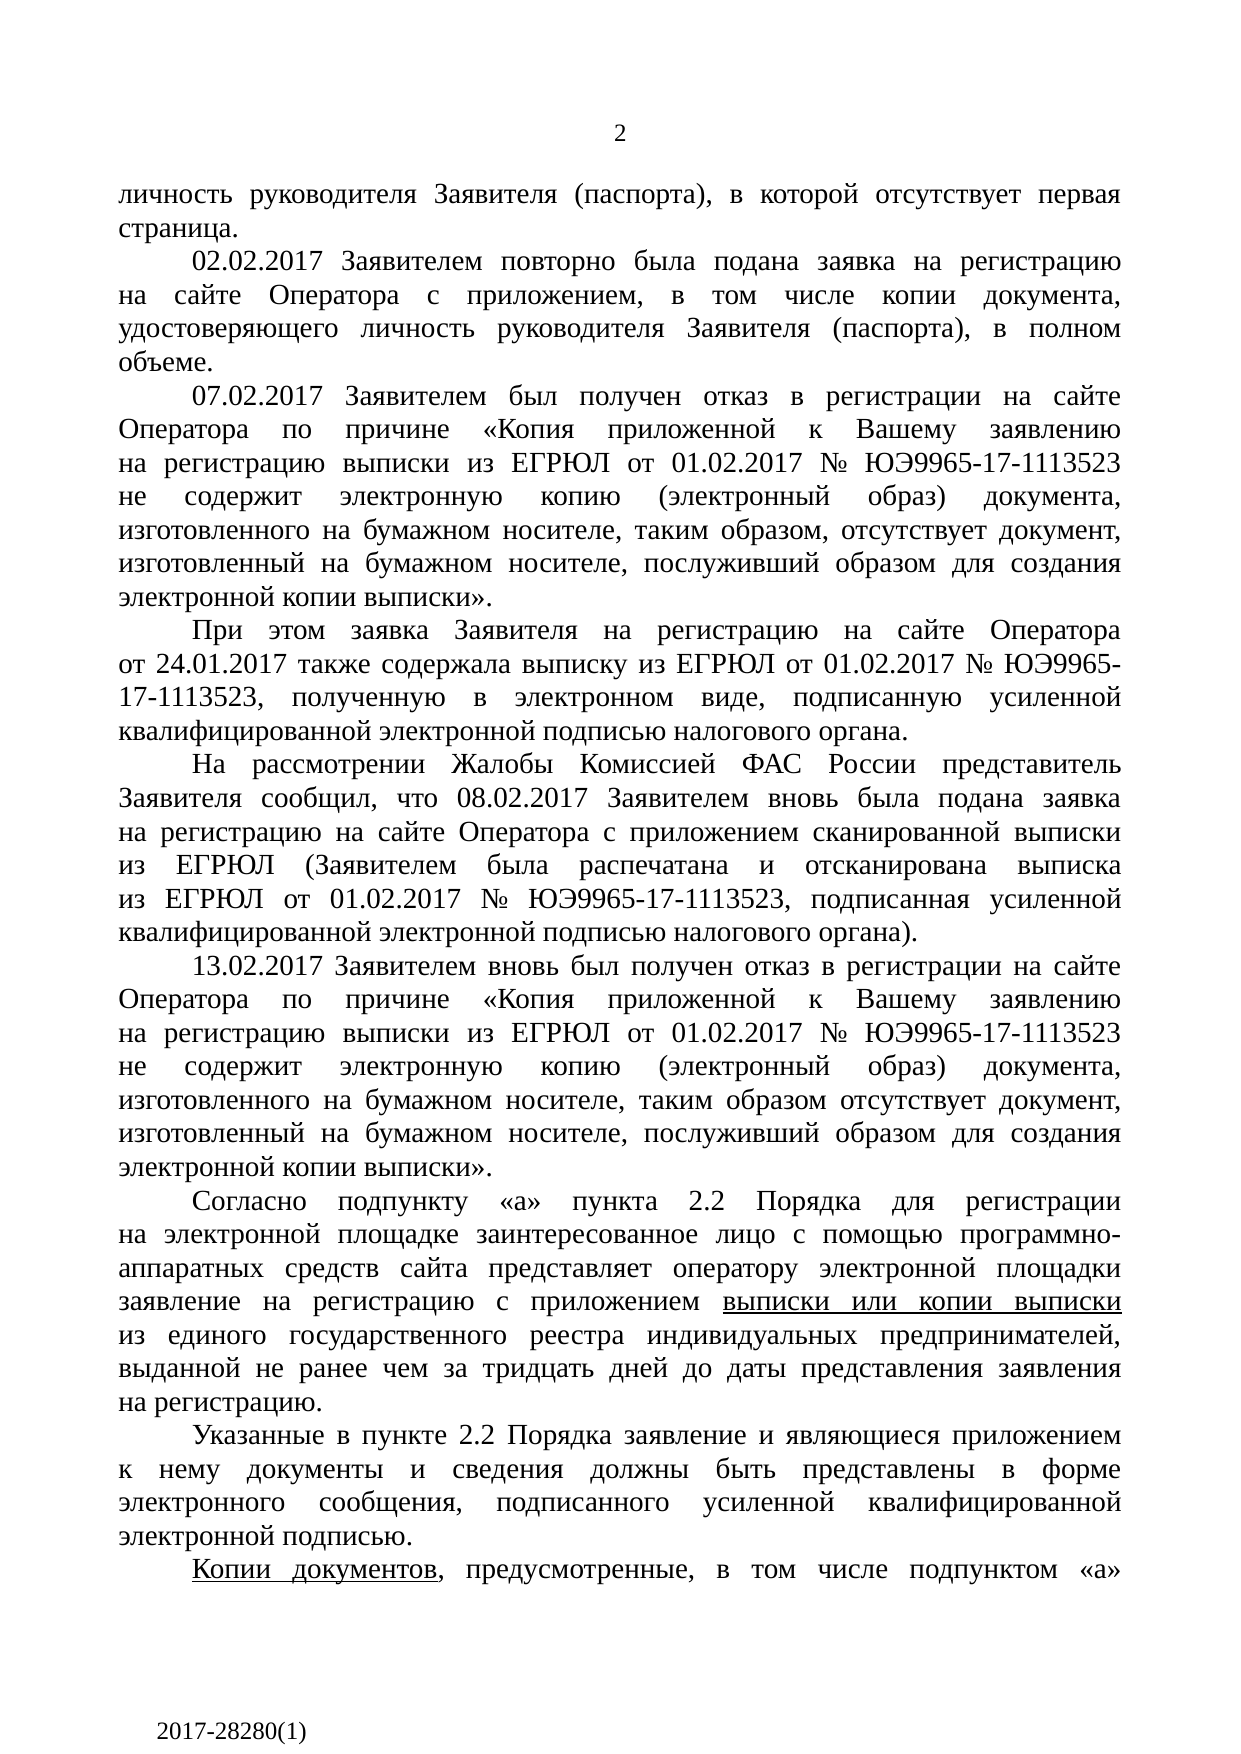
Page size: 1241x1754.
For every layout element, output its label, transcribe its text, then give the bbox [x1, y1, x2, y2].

text 13.02.2017 Заявителем вновь был получен отказ в регистрации на сайте Оператора по причине «Копия приложенной к Вашему заявлению на регистрацию выписки из ЕГРЮЛ от 01.02.2017 № ЮЭ9965-17-1113523 не содержит электронную копию (электронный образ) документа, изготовленного на бумажном носителе, таким образом отсутствует документ, изготовленный на бумажном носителе, послуживший образом для создания электронной копии выписки». [118, 948, 1122, 1183]
text На рассмотрении Жалобы Комиссией ФАС России представитель Заявителя сообщил, что 08.02.2017 Заявителем вновь была подана заявка на регистрацию на сайте Оператора с приложением сканированной выписки из ЕГРЮЛ (Заявителем была распечатана и отсканирована выписка из ЕГРЮЛ от 01.02.2017 № ЮЭ9965-17-1113523, подписанная усиленной квалифицированной электронной подписью налогового органа). [118, 747, 1122, 948]
text Согласно подпункту «а» пункта 2.2 Порядка для регистрации на электронной площадке заинтересованное лицо с помощью программно-аппаратных средств сайта представляет оператору электронной площадки заявление на регистрацию с приложением выписки или копии выписки из единого государственного реестра индивидуальных предпринимателей, выданной не ранее чем за тридцать дней до даты представления заявления на регистрацию. [118, 1183, 1122, 1417]
text Копии документов, предусмотренные, в том числе подпунктом «а» [118, 1552, 1122, 1585]
text Указанные в пункте 2.2 Порядка заявление и являющиеся приложением к нему документы и сведения должны быть представлены в форме электронного сообщения, подписанного усиленной квалифицированной электронной подписью. [118, 1417, 1122, 1552]
text 07.02.2017 Заявителем был получен отказ в регистрации на сайте Оператора по причине «Копия приложенной к Вашему заявлению на регистрацию выписки из ЕГРЮЛ от 01.02.2017 № ЮЭ9965-17-1113523 не содержит электронную копию (электронный образ) документа, изготовленного на бумажном носителе, таким образом, отсутствует документ, изготовленный на бумажном носителе, послуживший образом для создания электронной копии выписки». [118, 378, 1122, 612]
text личность руководителя Заявителя (паспорта), в которой отсутствует первая страница. [118, 176, 1122, 243]
text 02.02.2017 Заявителем повторно была подана заявка на регистрацию на сайте Оператора с приложением, в том числе копии документа, удостоверяющего личность руководителя Заявителя (паспорта), в полном объеме. [118, 243, 1122, 378]
text При этом заявка Заявителя на регистрацию на сайте Оператора от 24.01.2017 также содержала выписку из ЕГРЮЛ от 01.02.2017 № ЮЭ9965-17-1113523, полученную в электронном виде, подписанную усиленной квалифицированной электронной подписью налогового органа. [118, 612, 1122, 747]
